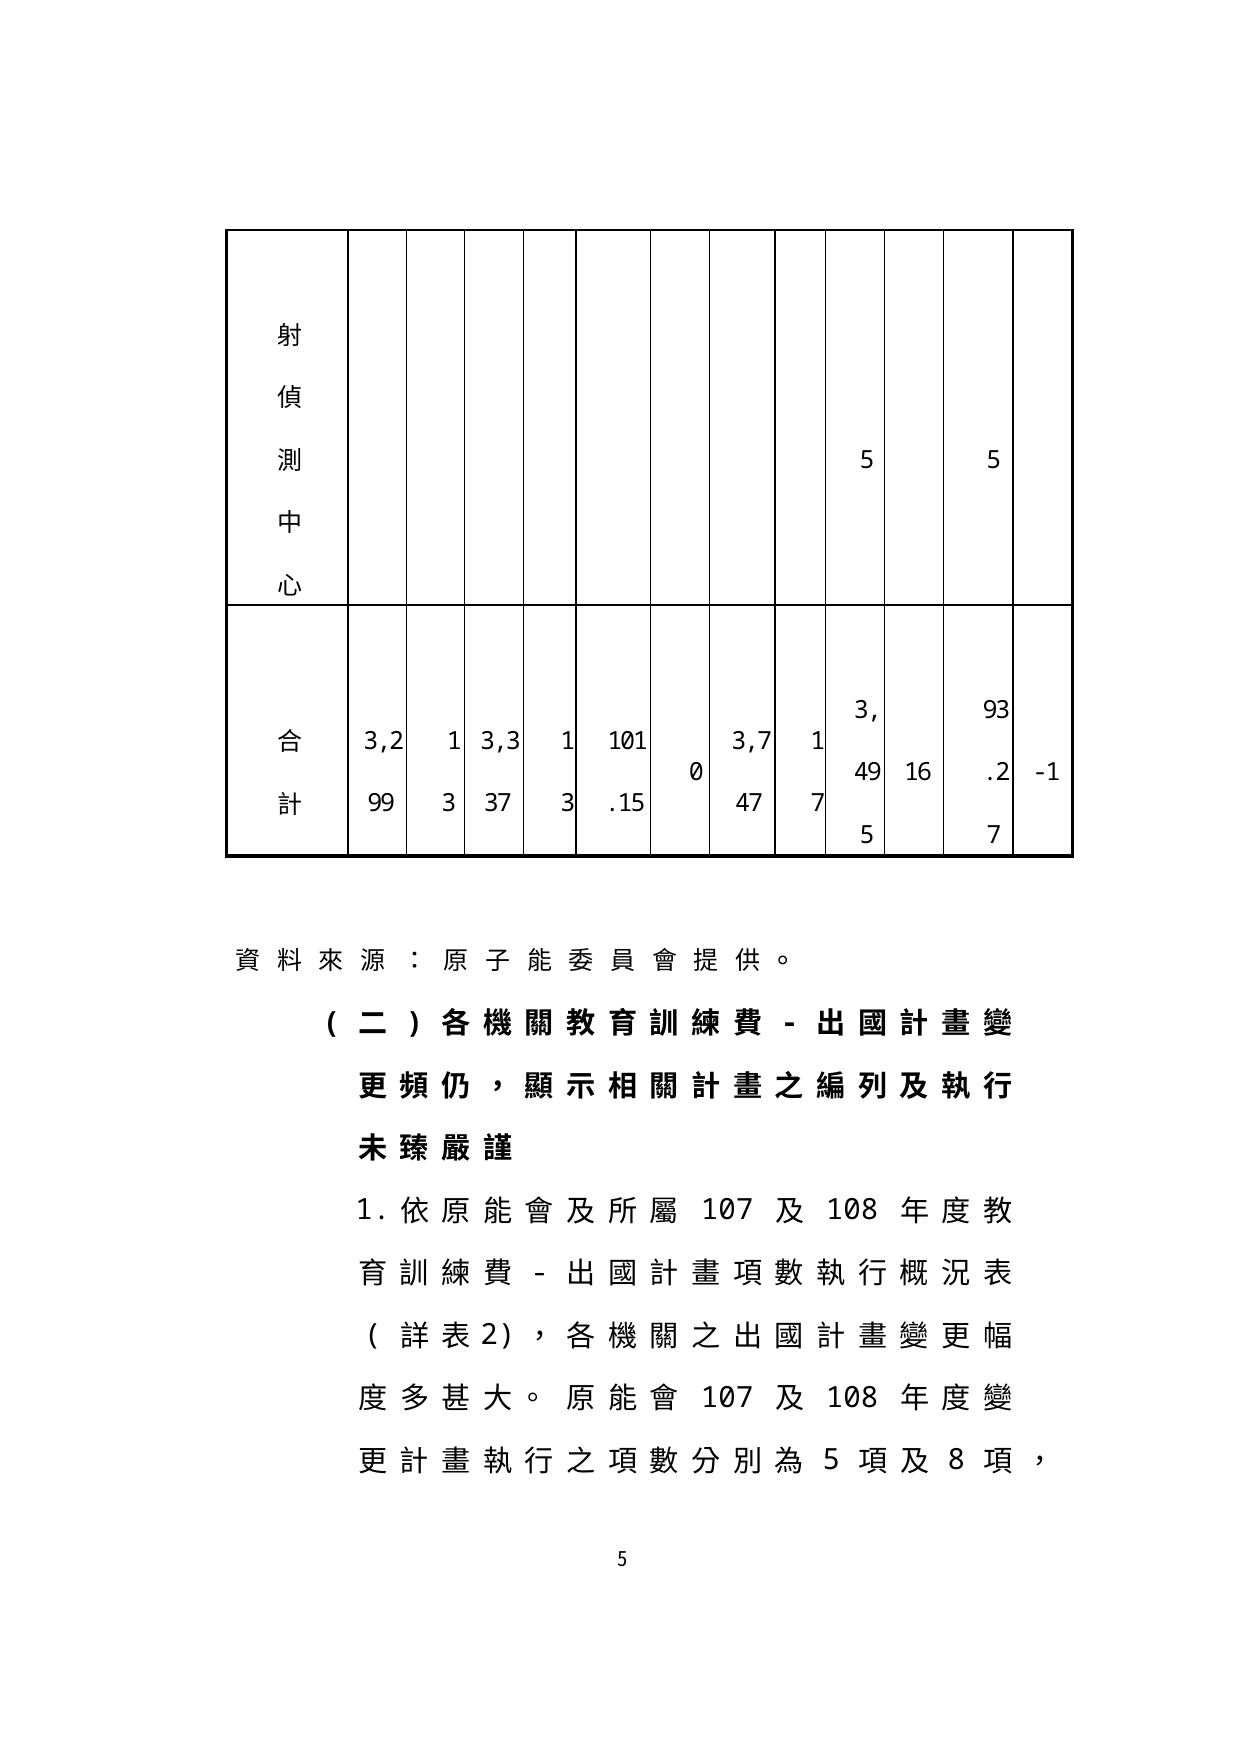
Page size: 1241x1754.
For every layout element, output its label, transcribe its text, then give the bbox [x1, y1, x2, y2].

table_cell 3,337 [465, 606, 523, 854]
table_cell 17 [776, 606, 825, 854]
table_cell [710, 231, 774, 604]
table_cell 13 [524, 606, 575, 854]
table_cell 3,299 [349, 606, 406, 854]
table_cell 5 [944, 231, 1012, 604]
table_cell 射偵測中心 [228, 231, 347, 604]
table_cell [776, 231, 825, 604]
table_cell [1014, 231, 1071, 604]
table_cell [885, 231, 943, 604]
table_cell [651, 231, 709, 604]
table_cell 101.15 [577, 606, 650, 854]
table_cell 5 [826, 231, 884, 604]
table_cell [465, 231, 523, 604]
table_cell [577, 231, 650, 604]
text (二)各機關教育訓練費-出國計畫變更頻仍，顯示相關計畫之編列及執行未臻嚴謹 [286, 979, 1037, 1167]
table_cell -1 [1014, 606, 1071, 854]
table_cell [407, 231, 464, 604]
table_cell 合計 [228, 606, 347, 854]
table_cell 93.27 [944, 606, 1012, 854]
table_cell [349, 231, 406, 604]
table_cell [524, 231, 575, 604]
table_cell 0 [651, 606, 709, 854]
table_cell 13 [407, 606, 464, 854]
table_cell 3,747 [710, 606, 774, 854]
table_cell 3,495 [826, 606, 884, 854]
text 資料來源：原子能委員會提供。 [227, 917, 1018, 979]
text 1.依原能會及所屬107及108年度教育訓練費-出國計畫項數執行概況表(詳表2)，各機關之出國計畫變更幅度多甚大。原能會107及108年度變更計畫執行之項數分別為5項及8項，各占實際執行項數之100%及88.89%；物管局107年度為3項，占實際執行項數之75%；核研所該2年度則分別為2項及4項，各占實際執行項數之50%及100%，計畫變更項數占比頗高，顯示相關計畫之編列及執行未臻嚴謹。 [315, 1167, 1018, 1479]
table_cell 16 [885, 606, 943, 854]
